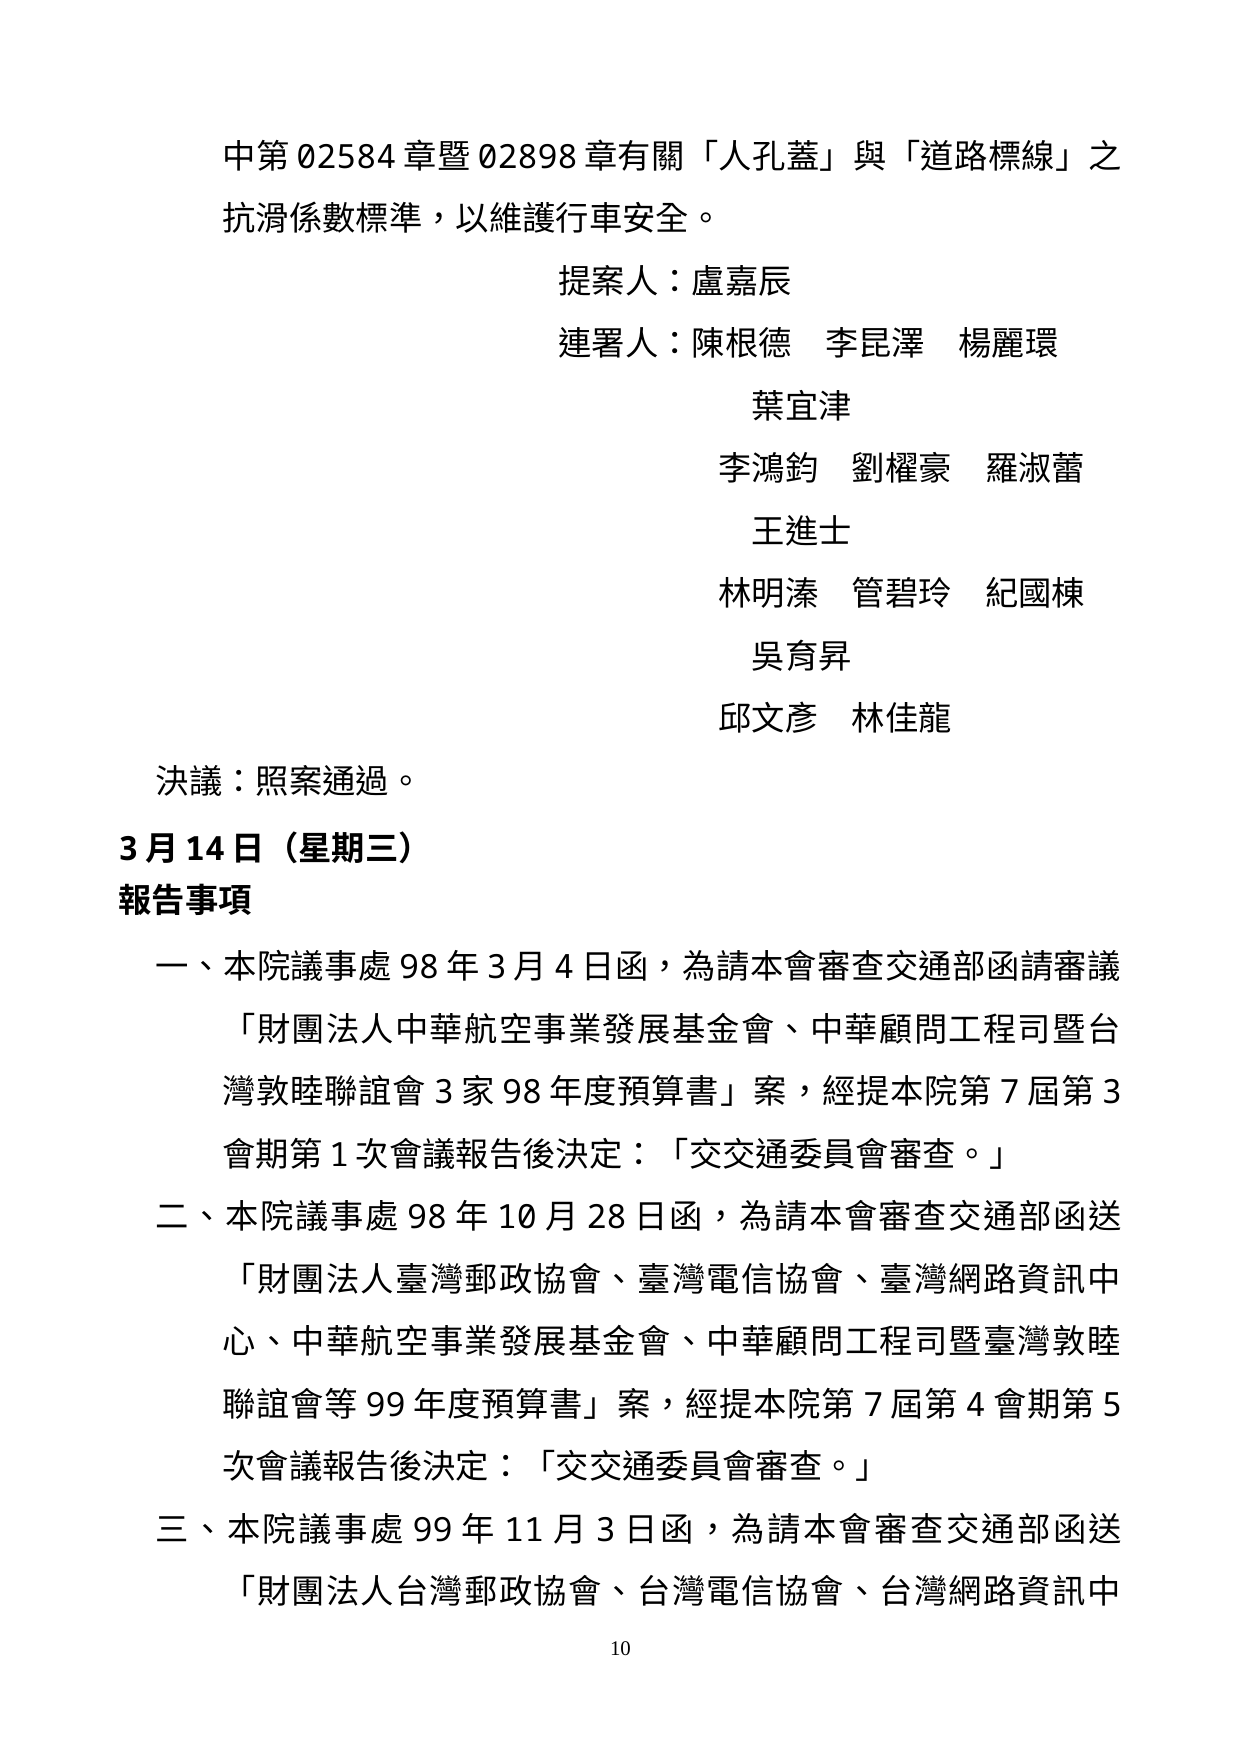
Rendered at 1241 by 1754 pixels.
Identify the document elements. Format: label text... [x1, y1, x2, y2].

text 一、本院議事處98年3月4日函，為請本會審查交通部函請審議「財團法人中華航空事業發展基金會、中華顧問工程司暨台灣敦睦聯誼會3家98年度預算書」案，經提本院第7屆第3會期第1次會議報告後決定：「交交通委員會審查。」 [156, 923, 1122, 1173]
text 三、本院議事處99年11月3日函，為請本會審查交通部函送「財團法人台灣郵政協會、台灣電信協會、台灣網路資訊中 [156, 1485, 1122, 1610]
text 連署人：陳根德 李昆澤 楊麗環 葉宜津 [118, 300, 1122, 425]
text 中第02584章暨02898章有關「人孔蓋」與「道路標線」之抗滑係數標準，以維護行車安全。 [156, 112, 1122, 237]
text 林明溱 管碧玲 紀國棟 吳育昇 [118, 550, 1122, 675]
text 決議：照案通過。 [156, 737, 1122, 800]
text 3月14日（星期三） [118, 818, 1122, 871]
text 報告事項 [118, 871, 1122, 923]
text 邱文彥 林佳龍 [118, 675, 1122, 737]
text 李鴻鈞 劉櫂豪 羅淑蕾 王進士 [118, 425, 1122, 550]
text 提案人：盧嘉辰 [118, 237, 1122, 300]
text 二、本院議事處98年10月28日函，為請本會審查交通部函送「財團法人臺灣郵政協會、臺灣電信協會、臺灣網路資訊中心、中華航空事業發展基金會、中華顧問工程司暨臺灣敦睦聯誼會等99年度預算書」案，經提本院第7屆第4會期第5次會議報告後決定：「交交通委員會審查。」 [156, 1173, 1122, 1485]
